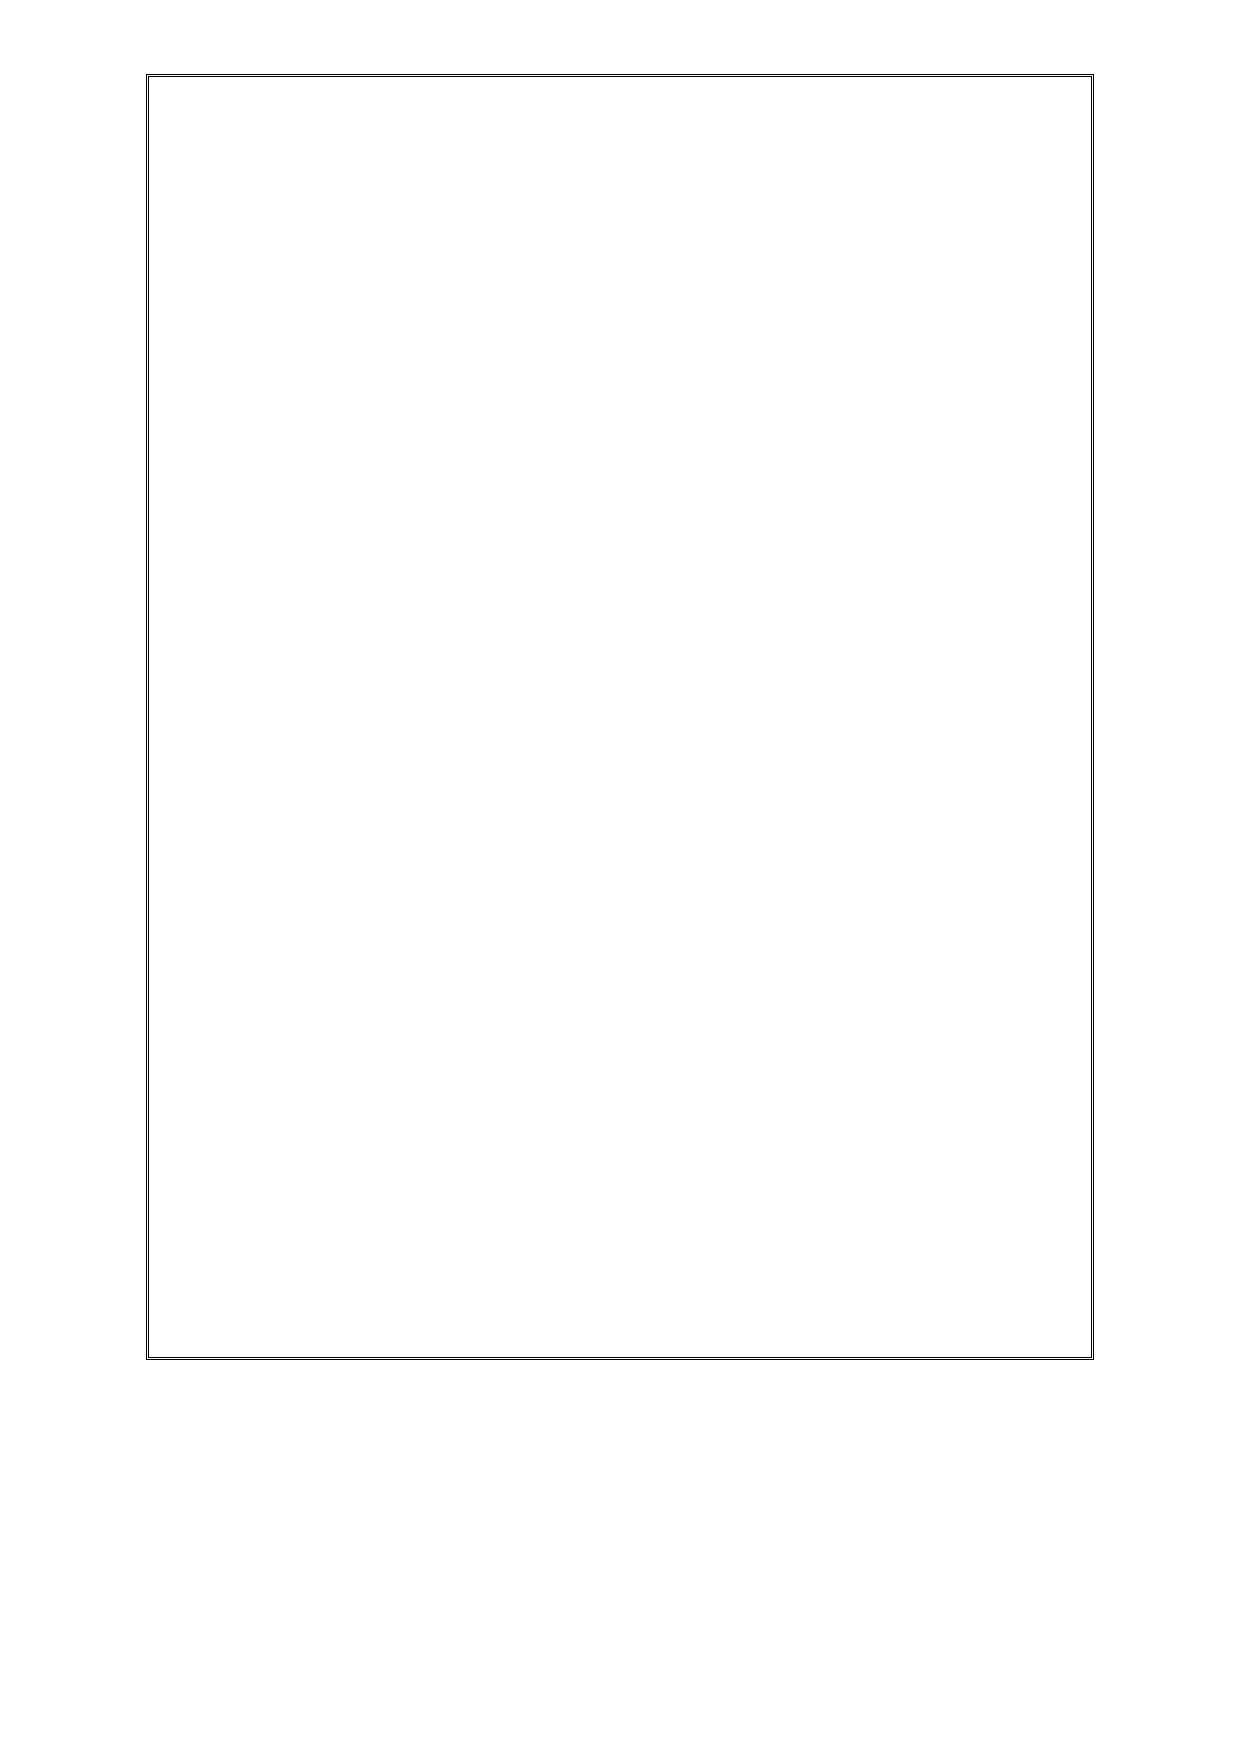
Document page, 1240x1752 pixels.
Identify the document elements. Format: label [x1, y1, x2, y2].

table_cell [149, 77, 1091, 1357]
